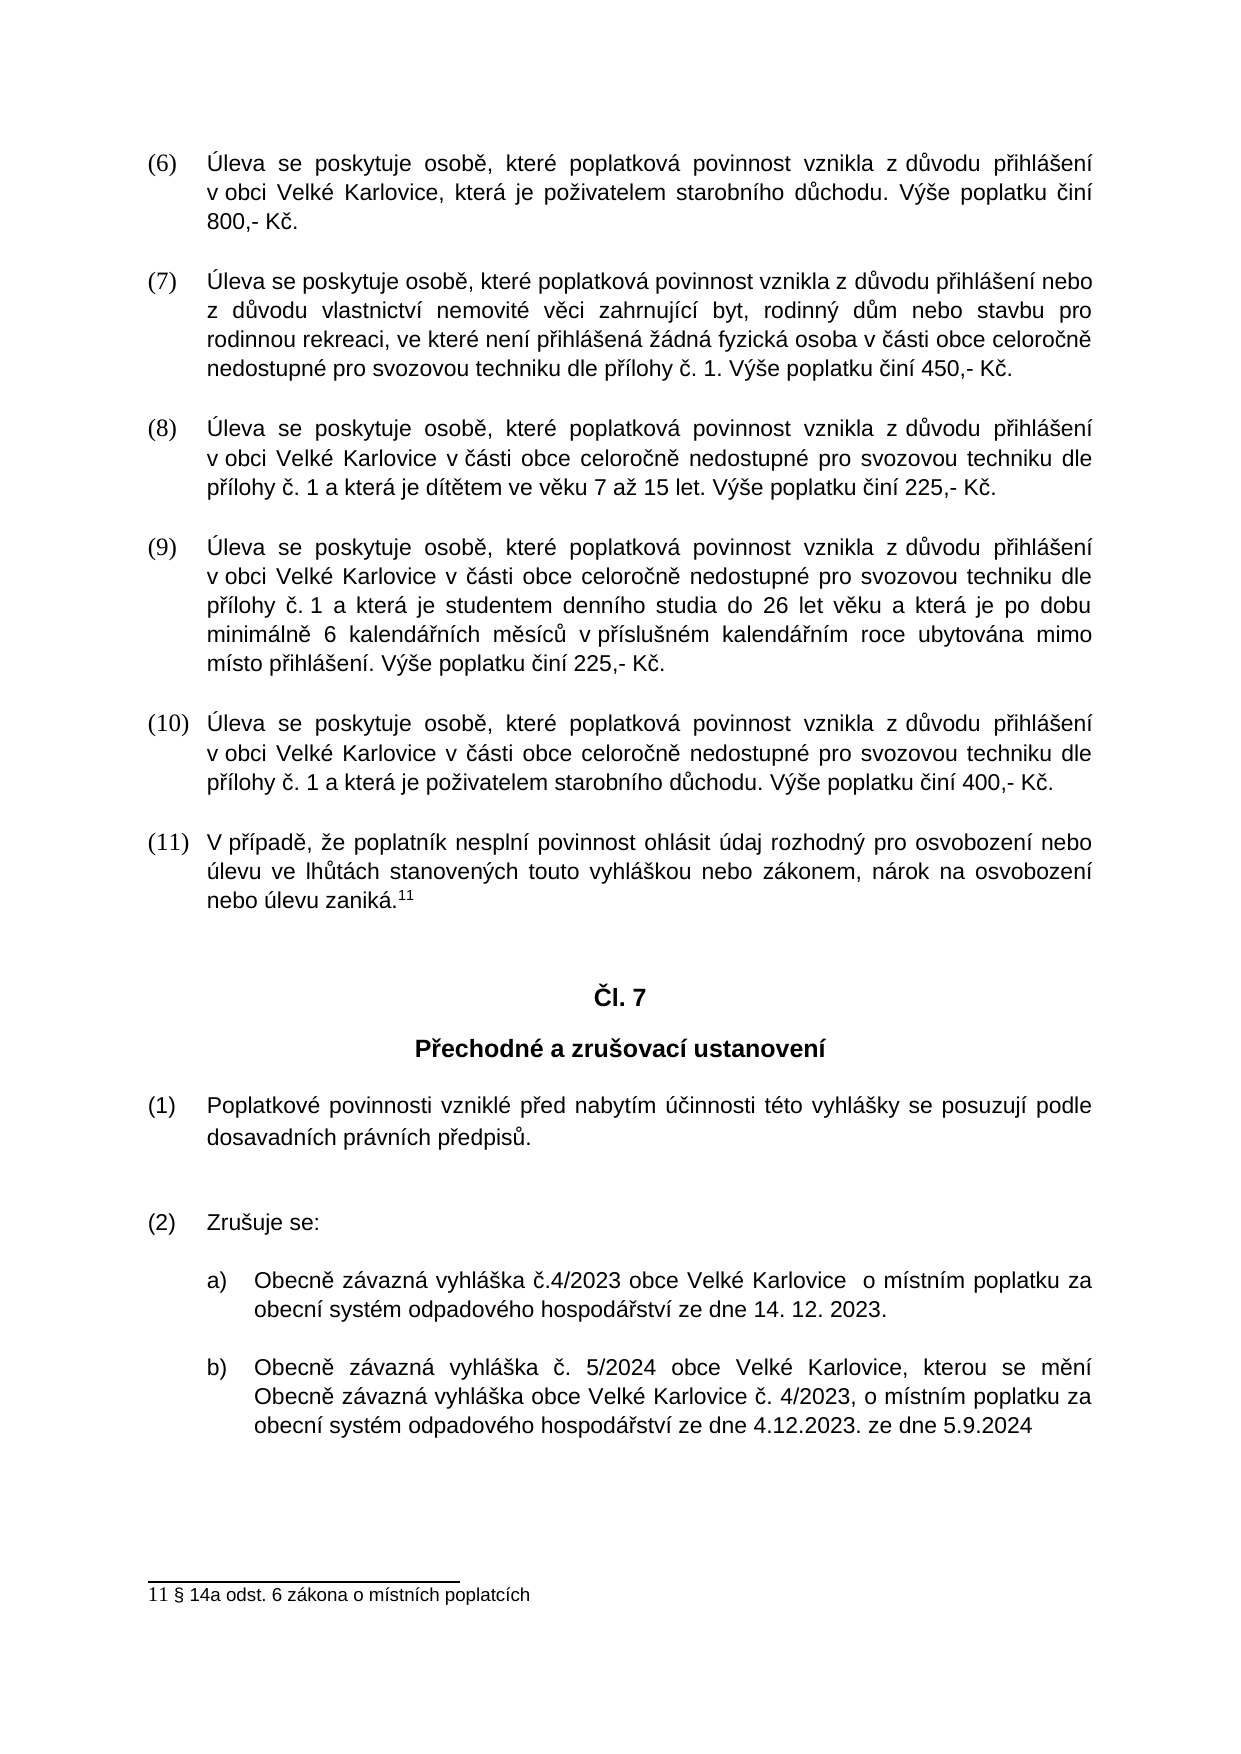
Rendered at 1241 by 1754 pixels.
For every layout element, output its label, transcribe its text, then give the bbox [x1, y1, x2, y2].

list V případě, že poplatník nesplní povinnost ohlásit údaj rozhodný pro osvobození nebo úlevu ve lhůtách stanovených touto vyhláškou nebo zákonem, nárok na osvobození nebo úlevu zaniká. [148, 827, 1093, 913]
list § 14a odst. 6 zákona o místních poplatcích [148, 1582, 1093, 1606]
text Přechodné a zrušovací ustanovení [148, 1034, 1093, 1063]
list Zrušuje se: [148, 1208, 1093, 1235]
list Úleva se poskytuje osobě, které poplatková povinnost vznikla z důvodu přihlášení v obci Velké Karlovice, která je poživatelem starobního důchodu. Výše poplatku činí 800,- Kč. [148, 148, 1093, 234]
list Obecně závazná vyhláška č. 5/2024 obce Velké Karlovice, kterou se mění Obecně závazná vyhláška obce Velké Karlovice č. 4/2023, o místním poplatku za obecní systém odpadového hospodářství ze dne 4.12.2023. ze dne 5.9.2024 [207, 1354, 1093, 1438]
list Obecně závazná vyhláška č.4/2023 obce Velké Karlovice o místním poplatku za obecní systém odpadového hospodářství ze dne 14. 12. 2023. [207, 1267, 1093, 1322]
list Úleva se poskytuje osobě, které poplatková povinnost vznikla z důvodu přihlášení nebo z důvodu vlastnictví nemovité věci zahrnující byt, rodinný dům nebo stavbu pro rodinnou rekreaci, ve které není přihlášená žádná fyzická osoba v části obce celoročně nedostupné pro svozovou techniku dle přílohy č. 1. Výše poplatku činí 450,- Kč. [148, 266, 1093, 382]
text Čl. 7 [148, 983, 1093, 1011]
list Úleva se poskytuje osobě, které poplatková povinnost vznikla z důvodu přihlášení v obci Velké Karlovice v části obce celoročně nedostupné pro svozovou techniku dle přílohy č. 1 a která je studentem denního studia do 26 let věku a která je po dobu minimálně 6 kalendářních měsíců v příslušném kalendářním roce ubytována mimo místo přihlášení. Výše poplatku činí 225,- Kč. [148, 532, 1093, 676]
list Úleva se poskytuje osobě, které poplatková povinnost vznikla z důvodu přihlášení v obci Velké Karlovice v části obce celoročně nedostupné pro svozovou techniku dle přílohy č. 1 a která je dítětem ve věku 7 až 15 let. Výše poplatku činí 225,- Kč. [148, 413, 1093, 500]
list Poplatkové povinnosti vzniklé před nabytím účinnosti této vyhlášky se posuzují podle dosavadních právních předpisů. [148, 1092, 1093, 1150]
list Úleva se poskytuje osobě, které poplatková povinnost vznikla z důvodu přihlášení v obci Velké Karlovice v části obce celoročně nedostupné pro svozovou techniku dle přílohy č. 1 a která je poživatelem starobního důchodu. Výše poplatku činí 400,- Kč. [148, 708, 1093, 795]
